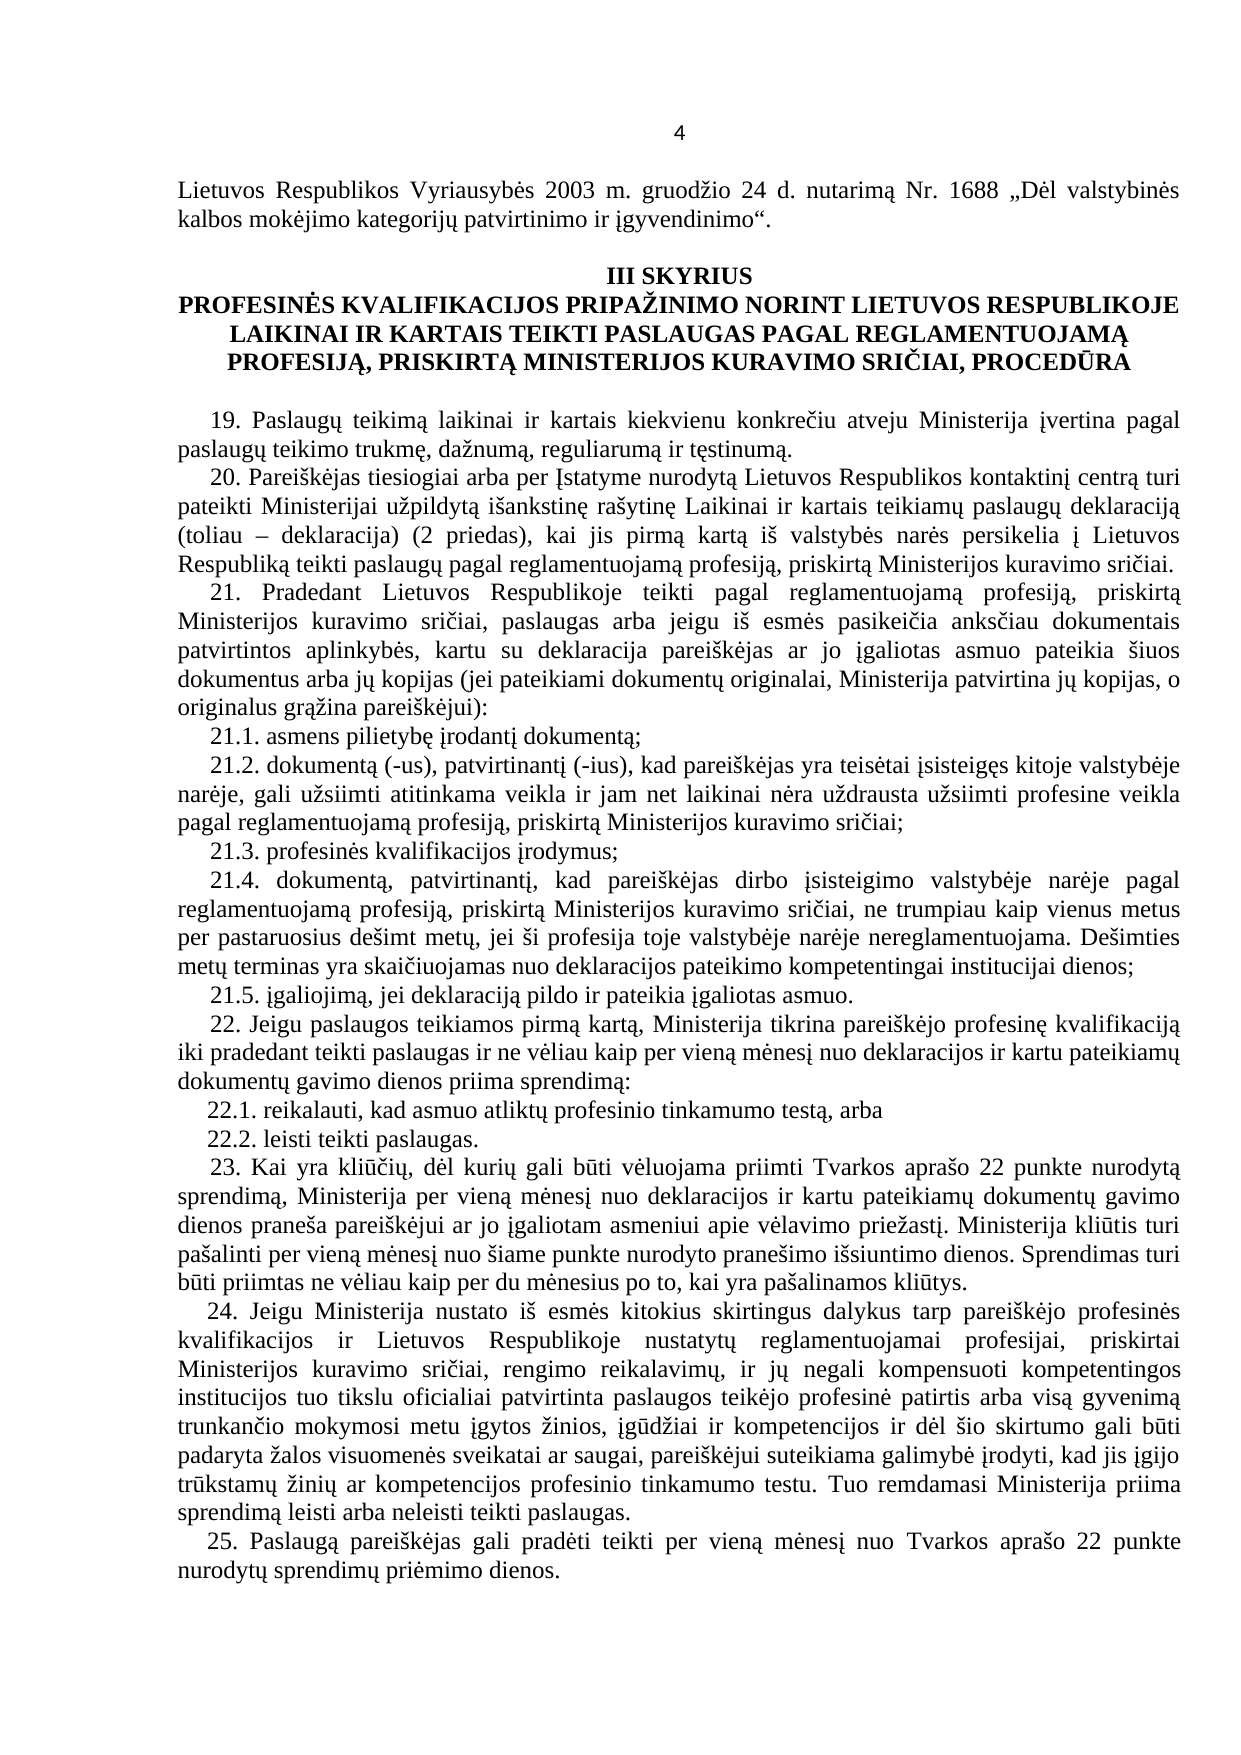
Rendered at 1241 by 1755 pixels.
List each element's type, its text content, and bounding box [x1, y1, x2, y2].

text 25. Paslaugą pareiškėjas gali pradėti teikti per vieną mėnesį nuo Tvarkos aprašo 22 punkte nurodytų sprendimų priėmimo dienos. [177, 1526, 1181, 1584]
text 21. Pradedant Lietuvos Respublikoje teikti pagal reglamentuojamą profesiją, priskirtą Ministerijos kuravimo sričiai, paslaugas arba jeigu iš esmės pasikeičia anksčiau dokumentais patvirtintos aplinkybės, kartu su deklaracija pareiškėjas ar jo įgaliotas asmuo pateikia šiuos dokumentus arba jų kopijas (jei pateikiami dokumentų originalai, Ministerija patvirtina jų kopijas, o originalus grąžina pareiškėjui): [177, 577, 1181, 721]
text profesinės kvalifikacijos pripažinimo norint Lietuvos Respublikoje laikinai ir kartais TEIKTI PASLAUGAS pagal reglamentuojamą profesiją, priskirtą ministerijos kuravimo sričiai, PROCEDŪRA [177, 290, 1181, 376]
text 21.5. įgaliojimą, jei deklaraciją pildo ir pateikia įgaliotas asmuo. [177, 980, 1181, 1009]
text 21.4. dokumentą, patvirtinantį, kad pareiškėjas dirbo įsisteigimo valstybėje narėje pagal reglamentuojamą profesiją, priskirtą Ministerijos kuravimo sričiai, ne trumpiau kaip vienus metus per pastaruosius dešimt metų, jei ši profesija toje valstybėje narėje nereglamentuojama. Dešimties metų terminas yra skaičiuojamas nuo deklaracijos pateikimo kompetentingai institucijai dienos; [177, 865, 1181, 980]
text 22.2. leisti teikti paslaugas. [177, 1124, 1181, 1152]
text 21.3. profesinės kvalifikacijos įrodymus; [177, 836, 1181, 865]
text 24. Jeigu Ministerija nustato iš esmės kitokius skirtingus dalykus tarp pareiškėjo profesinės kvalifikacijos ir Lietuvos Respublikoje nustatytų reglamentuojamai profesijai, priskirtai Ministerijos kuravimo sričiai, rengimo reikalavimų, ir jų negali kompensuoti kompetentingos institucijos tuo tikslu oficialiai patvirtinta paslaugos teikėjo profesinė patirtis arba visą gyvenimą trunkančio mokymosi metu įgytos žinios, įgūdžiai ir kompetencijos ir dėl šio skirtumo gali būti padaryta žalos visuomenės sveikatai ar saugai, pareiškėjui suteikiama galimybė įrodyti, kad jis įgijo trūkstamų žinių ar kompetencijos profesinio tinkamumo testu. Tuo remdamasi Ministerija priima sprendimą leisti arba neleisti teikti paslaugas. [177, 1296, 1181, 1526]
text 21.1. asmens pilietybę įrodantį dokumentą; [177, 721, 1181, 750]
text Lietuvos Respublikos Vyriausybės 2003 m. gruodžio 24 d. nutarimą Nr. 1688 „Dėl valstybinės kalbos mokėjimo kategorijų patvirtinimo ir įgyvendinimo“. [177, 175, 1181, 232]
text 20. Pareiškėjas tiesiogiai arba per Įstatyme nurodytą Lietuvos Respublikos kontaktinį centrą turi pateikti Ministerijai užpildytą išankstinę rašytinę Laikinai ir kartais teikiamų paslaugų deklaraciją (toliau – deklaracija) (2 priedas), kai jis pirmą kartą iš valstybės narės persikelia į Lietuvos Respubliką teikti paslaugų pagal reglamentuojamą profesiją, priskirtą Ministerijos kuravimo sričiai. [177, 462, 1181, 577]
text 22.1. reikalauti, kad asmuo atliktų profesinio tinkamumo testą, arba [177, 1095, 1181, 1124]
text III skyrius [177, 261, 1181, 290]
text 19. Paslaugų teikimą laikinai ir kartais kiekvienu konkrečiu atveju Ministerija įvertina pagal paslaugų teikimo trukmę, dažnumą, reguliarumą ir tęstinumą. [177, 405, 1181, 462]
text 23. Kai yra kliūčių, dėl kurių gali būti vėluojama priimti Tvarkos aprašo 22 punkte nurodytą sprendimą, Ministerija per vieną mėnesį nuo deklaracijos ir kartu pateikiamų dokumentų gavimo dienos praneša pareiškėjui ar jo įgaliotam asmeniui apie vėlavimo priežastį. Ministerija kliūtis turi pašalinti per vieną mėnesį nuo šiame punkte nurodyto pranešimo išsiuntimo dienos. Sprendimas turi būti priimtas ne vėliau kaip per du mėnesius po to, kai yra pašalinamos kliūtys. [177, 1152, 1181, 1296]
text 21.2. dokumentą (-us), patvirtinantį (-ius), kad pareiškėjas yra teisėtai įsisteigęs kitoje valstybėje narėje, gali užsiimti atitinkama veikla ir jam net laikinai nėra uždrausta užsiimti profesine veikla pagal reglamentuojamą profesiją, priskirtą Ministerijos kuravimo sričiai; [177, 750, 1181, 836]
text 22. Jeigu paslaugos teikiamos pirmą kartą, Ministerija tikrina pareiškėjo profesinę kvalifikaciją iki pradedant teikti paslaugas ir ne vėliau kaip per vieną mėnesį nuo deklaracijos ir kartu pateikiamų dokumentų gavimo dienos priima sprendimą: [177, 1009, 1181, 1095]
